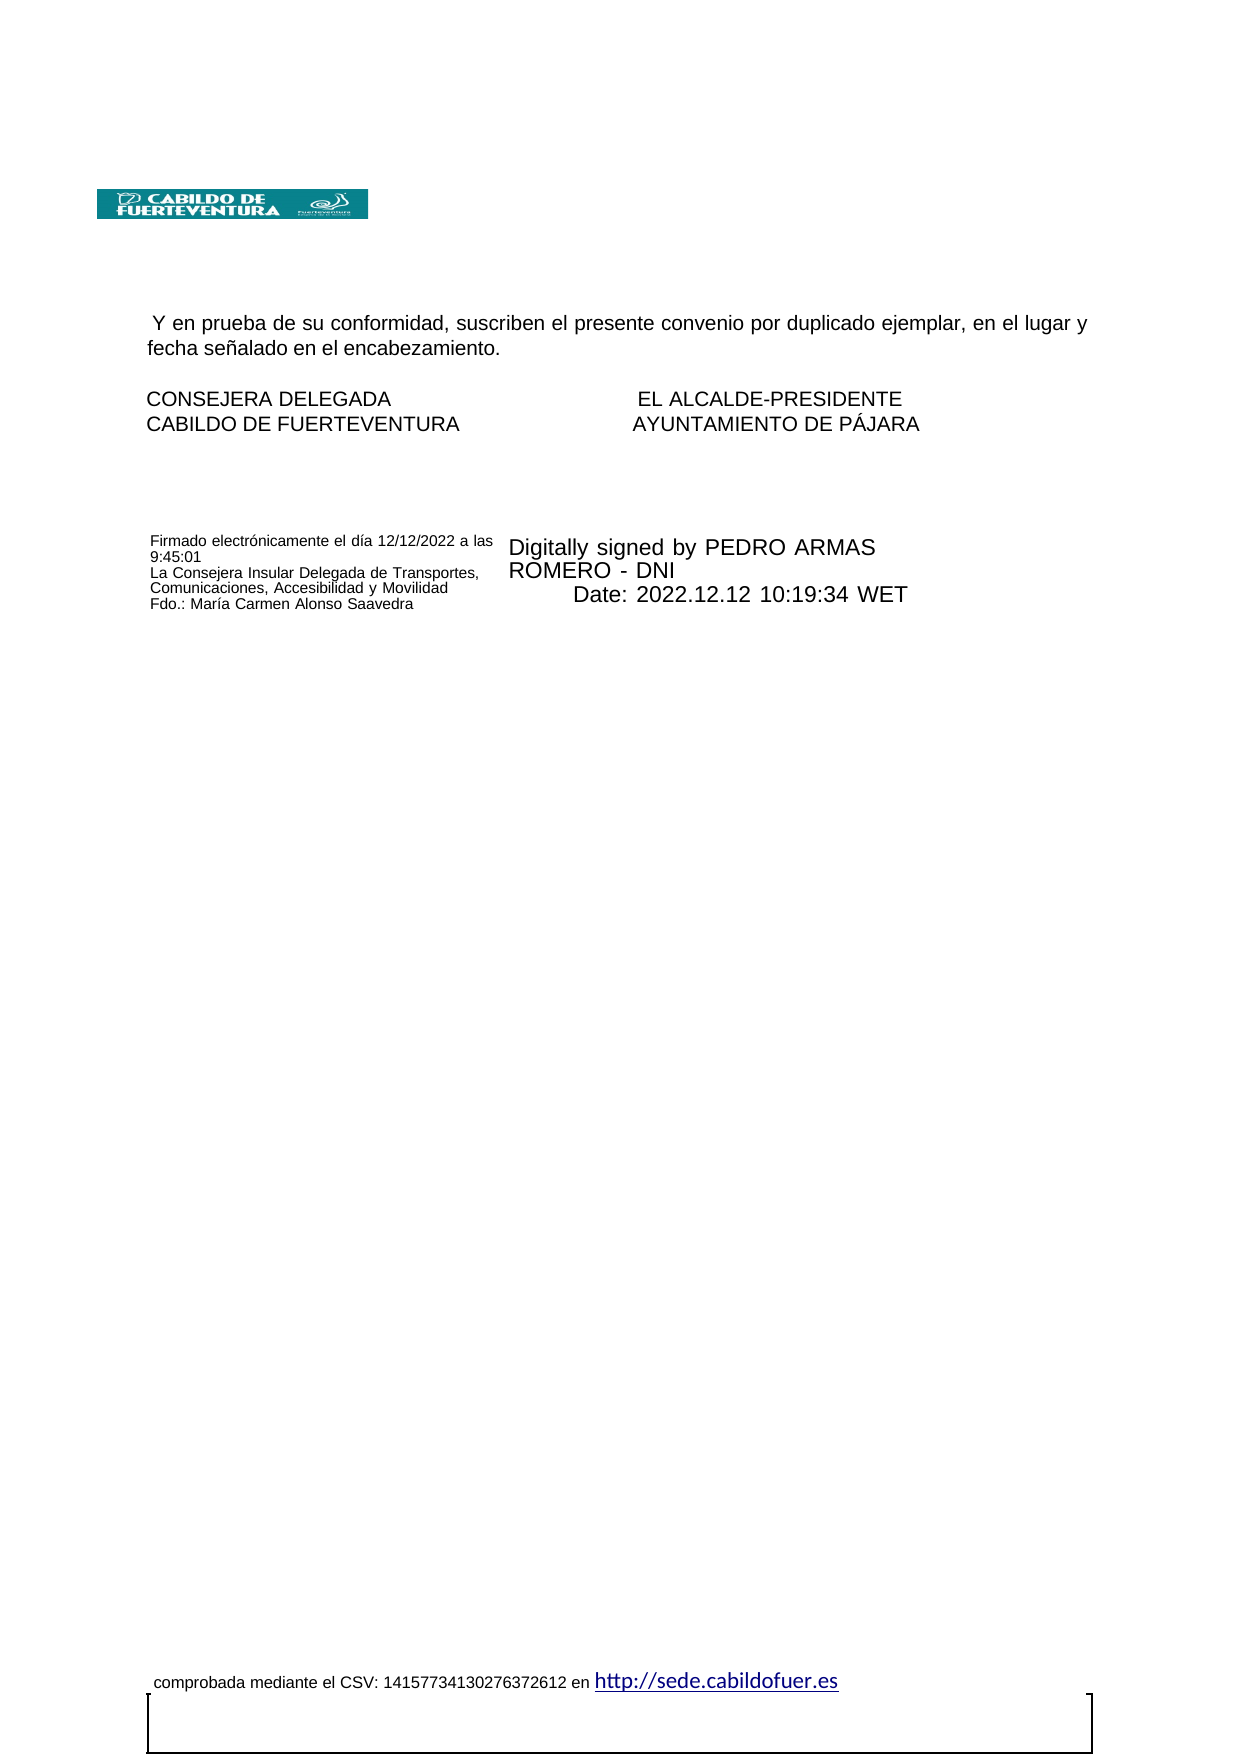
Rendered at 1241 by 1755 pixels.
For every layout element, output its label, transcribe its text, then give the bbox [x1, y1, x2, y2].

text Firmado electrónicamente el día 12/12/2022 a las 9:45:01 [150, 534, 497, 566]
text Date: 2022.12.12 10:19:34 WET [573, 584, 1107, 607]
text CABILDO DE FUERTEVENTURA AYUNTAMIENTO DE PÁJARA [146, 412, 1107, 436]
text CONSEJERA DELEGADA EL ALCALDE-PRESIDENTE [146, 386, 1107, 411]
picture [97, 189, 369, 219]
text La Consejera Insular Delegada de Transportes, Comunicaciones, Accesibilidad y Movilidad Fdo.: María Carmen Alonso Saavedra [150, 566, 483, 613]
text Y en prueba de su conformidad, suscriben el presente convenio por duplicado ejemplar, en el lugar y fecha señalado en el encabezamiento. [147, 311, 1093, 360]
subtitle Digitally signed by PEDRO ARMAS ROMERO - DNI [508, 537, 942, 584]
